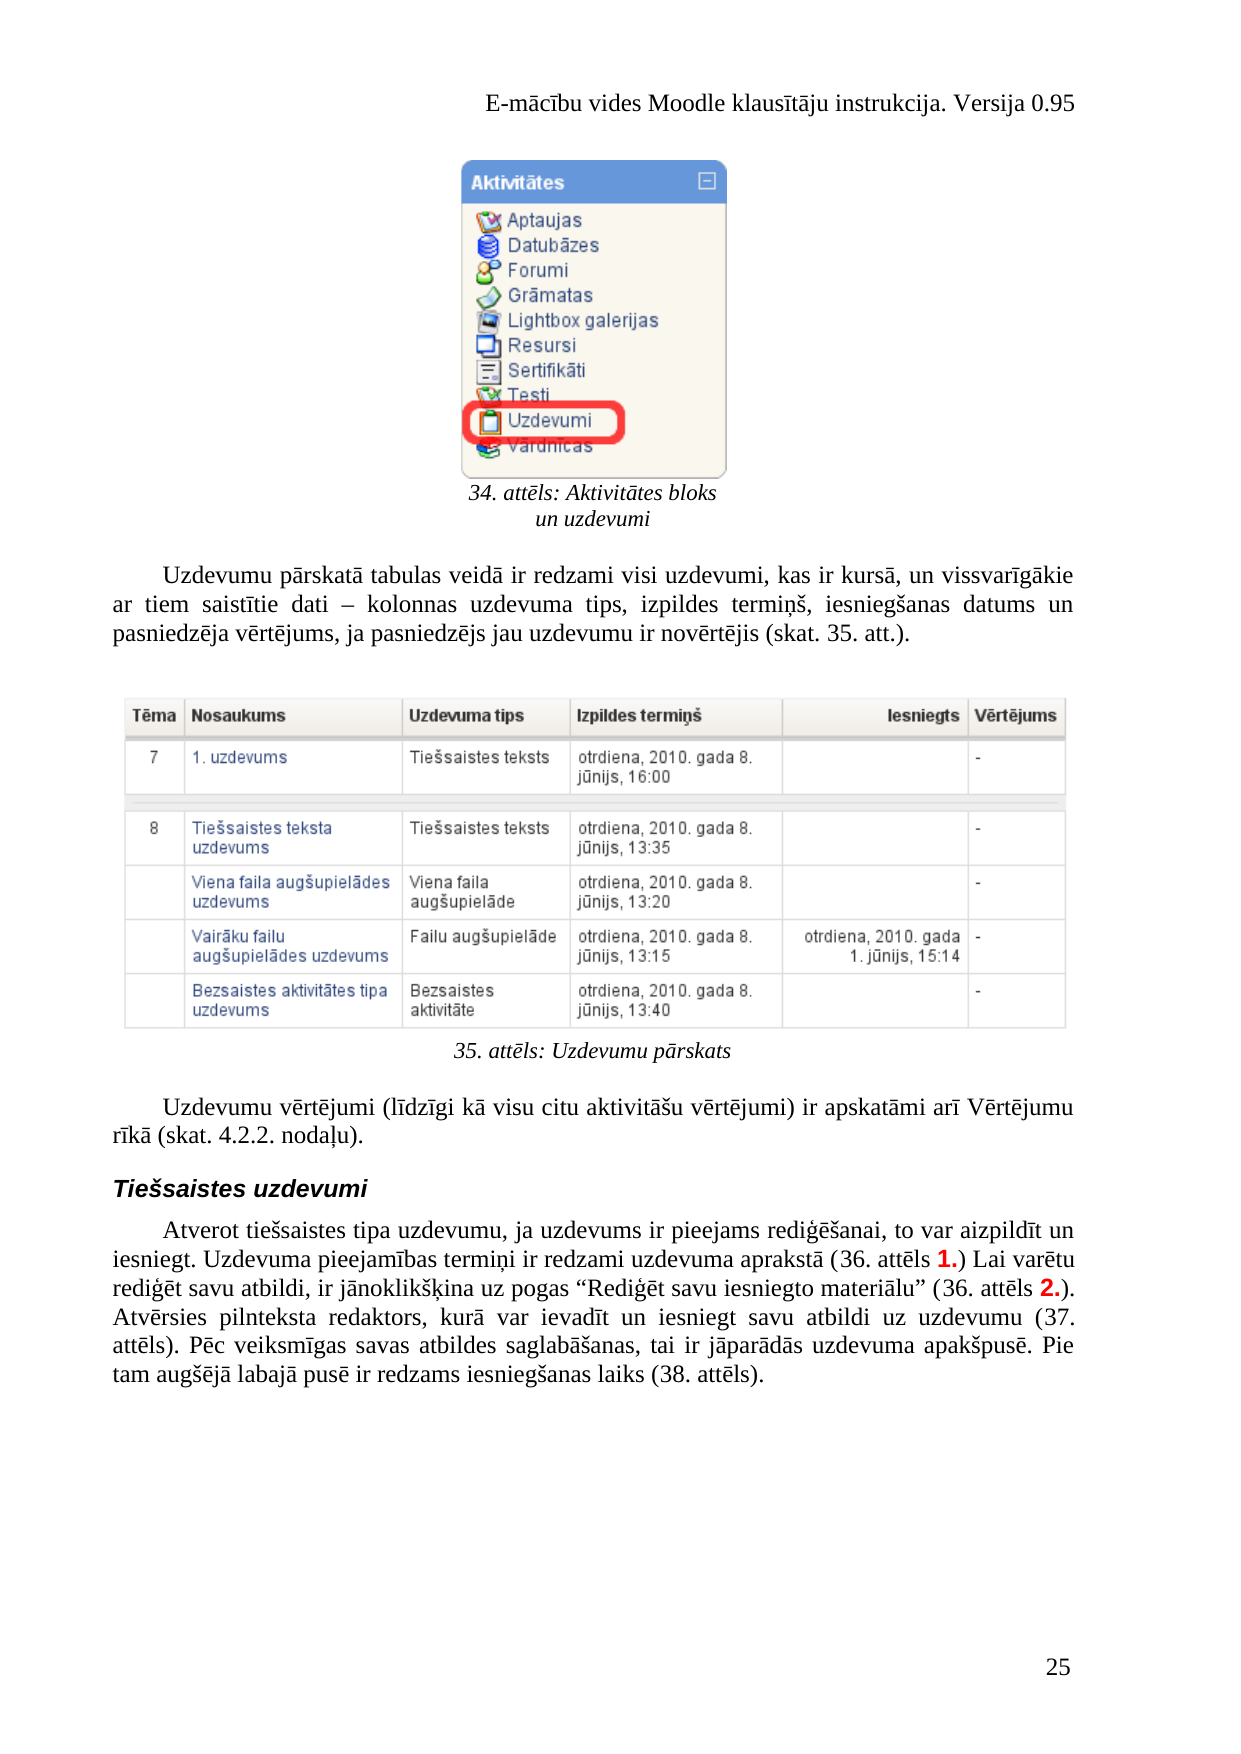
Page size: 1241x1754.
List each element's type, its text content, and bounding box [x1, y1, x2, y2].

text 35. attēls: Uzdevumu pārskats [112, 1037, 1075, 1063]
subtitle Tiešsaistes uzdevumi [112, 1174, 1075, 1203]
text Uzdevumu vērtējumi (līdzīgi kā visu citu aktivitāšu vērtējumi) ir apskatāmi arī Vērtējumu rīkā (skat. 4.2.2. nodaļu). [112, 1092, 1075, 1149]
text Uzdevumu pārskatā tabulas veidā ir redzami visi uzdevumi, kas ir kursā, un vissvarīgākie ar tiem saistītie dati – kolonnas uzdevuma tips, izpildes termiņš, iesniegšanas datums un pasniedzēja vērtējums, ja pasniedzējs jau uzdevumu ir novērtējis (skat. 35. att.). [112, 560, 1075, 646]
text 34. attēls: Aktivitātes bloks un uzdevumi [461, 479, 727, 531]
text Atverot tiešsaistes tipa uzdevumu, ja uzdevums ir pieejams rediģēšanai, to var aizpildīt un iesniegt. Uzdevuma pieejamības termiņi ir redzami uzdevuma aprakstā (36. attēls 1.) Lai varētu rediģēt savu atbildi, ir jānoklikšķina uz pogas “Rediģēt savu iesniegto materiālu” (36. attēls 2.). Atvērsies pilnteksta redaktors, kurā var ievadīt un iesniegt savu atbildi uz uzdevumu (37. attēls). Pēc veiksmīgas savas atbildes saglabāšanas, tai ir jāparādās uzdevuma apakšpusē. Pie tam augšējā labajā pusē ir redzams iesniegšanas laiks (38. attēls). [112, 1215, 1075, 1388]
picture [112, 687, 1076, 1037]
picture [461, 160, 727, 479]
